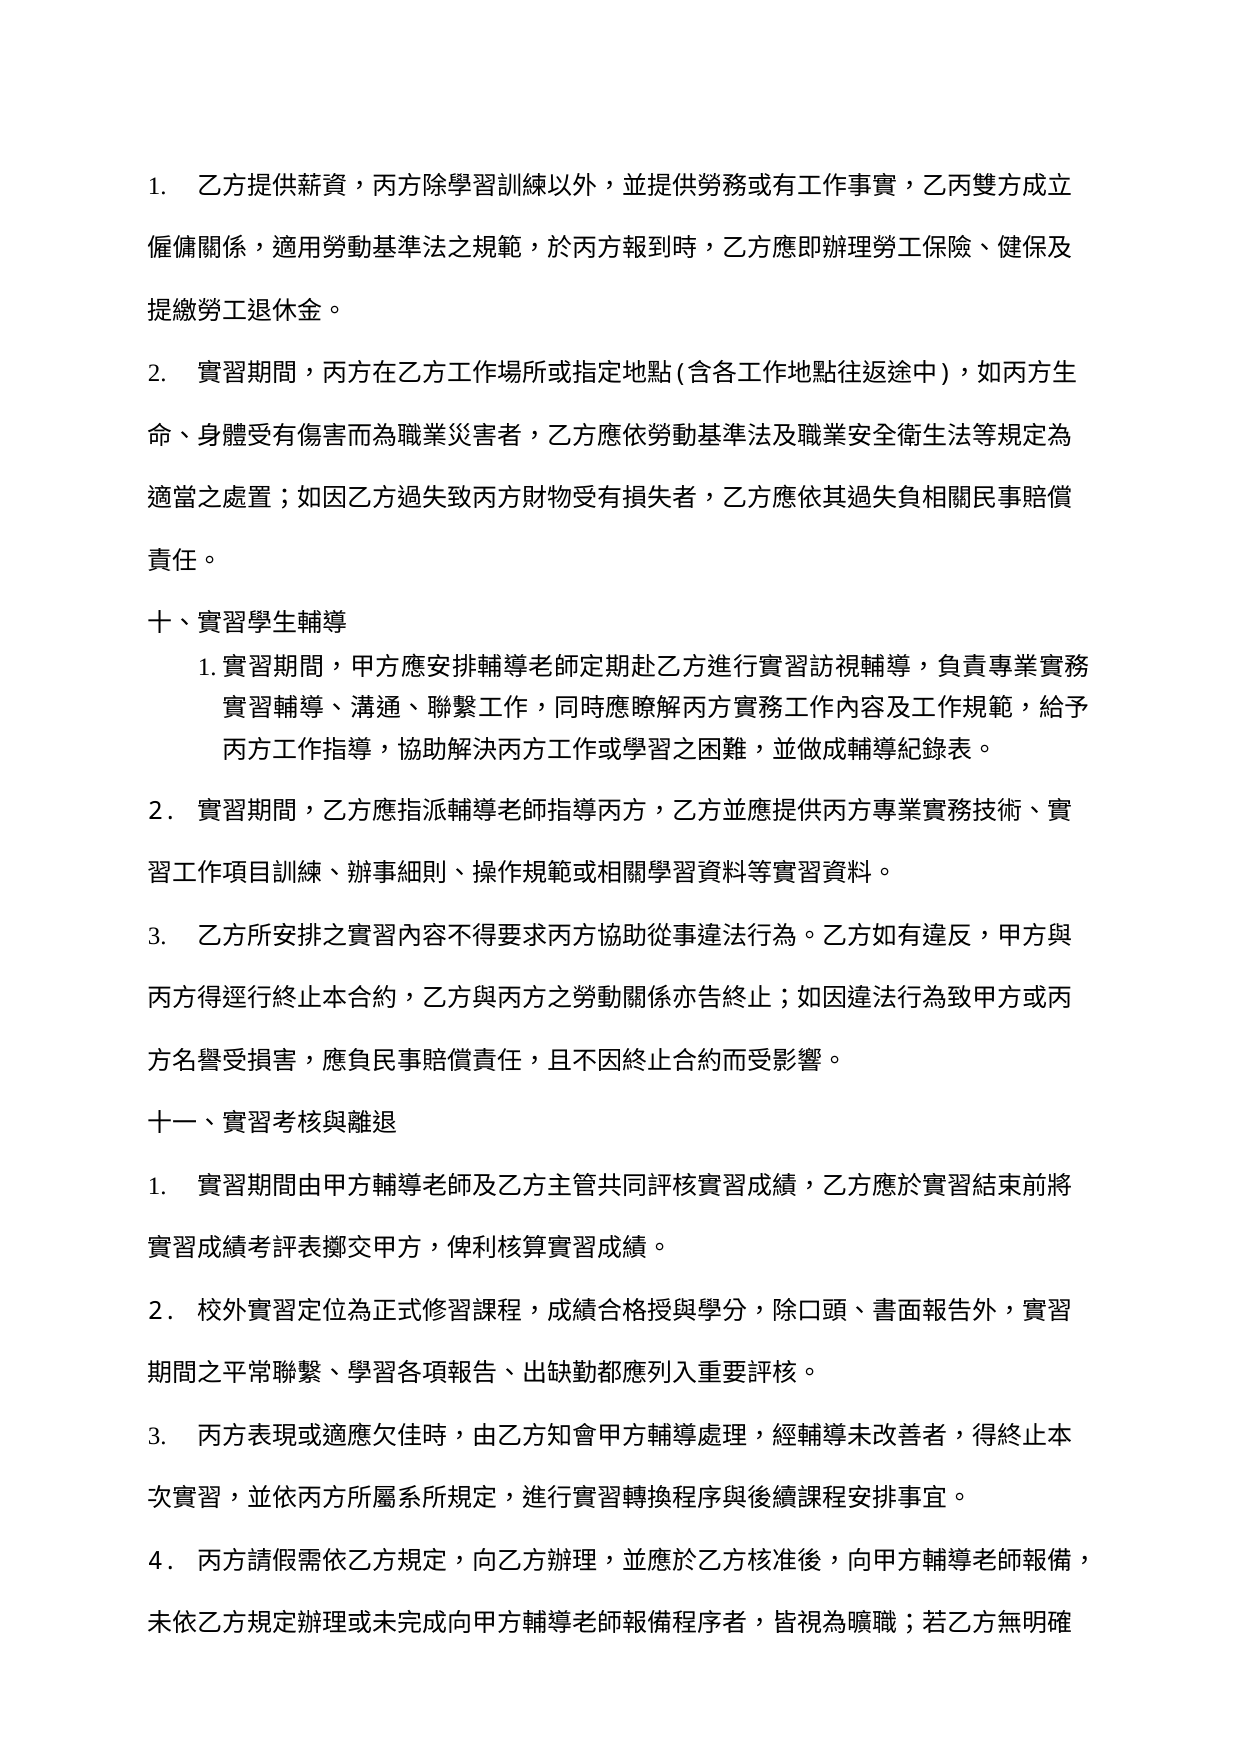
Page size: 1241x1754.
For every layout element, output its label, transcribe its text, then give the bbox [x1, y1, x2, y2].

list 校外實習定位為正式修習課程，成績合格授與學分，除口頭、書面報告外，實習期間之平常聯繫、學習各項報告、出缺勤都應列入重要評核。 [148, 1267, 1090, 1392]
list 乙方提供薪資，丙方除學習訓練以外，並提供勞務或有工作事實，乙丙雙方成立僱傭關係，適用勞動基準法之規範，於丙方報到時，乙方應即辦理勞工保險、健保及提繳勞工退休金。 [148, 142, 1090, 329]
list 乙方所安排之實習內容不得要求丙方協助從事違法行為。乙方如有違反，甲方與丙方得逕行終止本合約，乙方與丙方之勞動關係亦告終止；如因違法行為致甲方或丙方名譽受損害，應負民事賠償責任，且不因終止合約而受影響。 [148, 892, 1090, 1079]
list 丙方請假需依乙方規定，向乙方辦理，並應於乙方核准後，向甲方輔導老師報備，未依乙方規定辦理或未完成向甲方輔導老師報備程序者，皆視為曠職；若乙方無明確請假規定，依甲方學生校外實習辦法、系所學生校外實習相關規定、學生請假辦法及相關規定辦理。 [148, 1517, 1090, 1642]
text 十一、實習考核與離退 [148, 1079, 1090, 1142]
text 十、實習學生輔導 [148, 579, 1090, 642]
list 丙方表現或適應欠佳時，由乙方知會甲方輔導處理，經輔導未改善者，得終止本次實習，並依丙方所屬系所規定，進行實習轉換程序與後續課程安排事宜。 [148, 1392, 1090, 1517]
list 實習期間，甲方應安排輔導老師定期赴乙方進行實習訪視輔導，負責專業實務實習輔導、溝通、聯繫工作，同時應瞭解丙方實務工作內容及工作規範，給予丙方工作指導，協助解決丙方工作或學習之困難，並做成輔導紀錄表。 [198, 642, 1092, 767]
list 實習期間，乙方應指派輔導老師指導丙方，乙方並應提供丙方專業實務技術、實習工作項目訓練、辦事細則、操作規範或相關學習資料等實習資料。 [148, 767, 1090, 892]
list 實習期間由甲方輔導老師及乙方主管共同評核實習成績，乙方應於實習結束前將實習成績考評表擲交甲方，俾利核算實習成績。 [148, 1142, 1090, 1267]
list 實習期間，丙方在乙方工作場所或指定地點(含各工作地點往返途中)，如丙方生命、身體受有傷害而為職業災害者，乙方應依勞動基準法及職業安全衛生法等規定為適當之處置；如因乙方過失致丙方財物受有損失者，乙方應依其過失負相關民事賠償責任。 [148, 329, 1090, 579]
